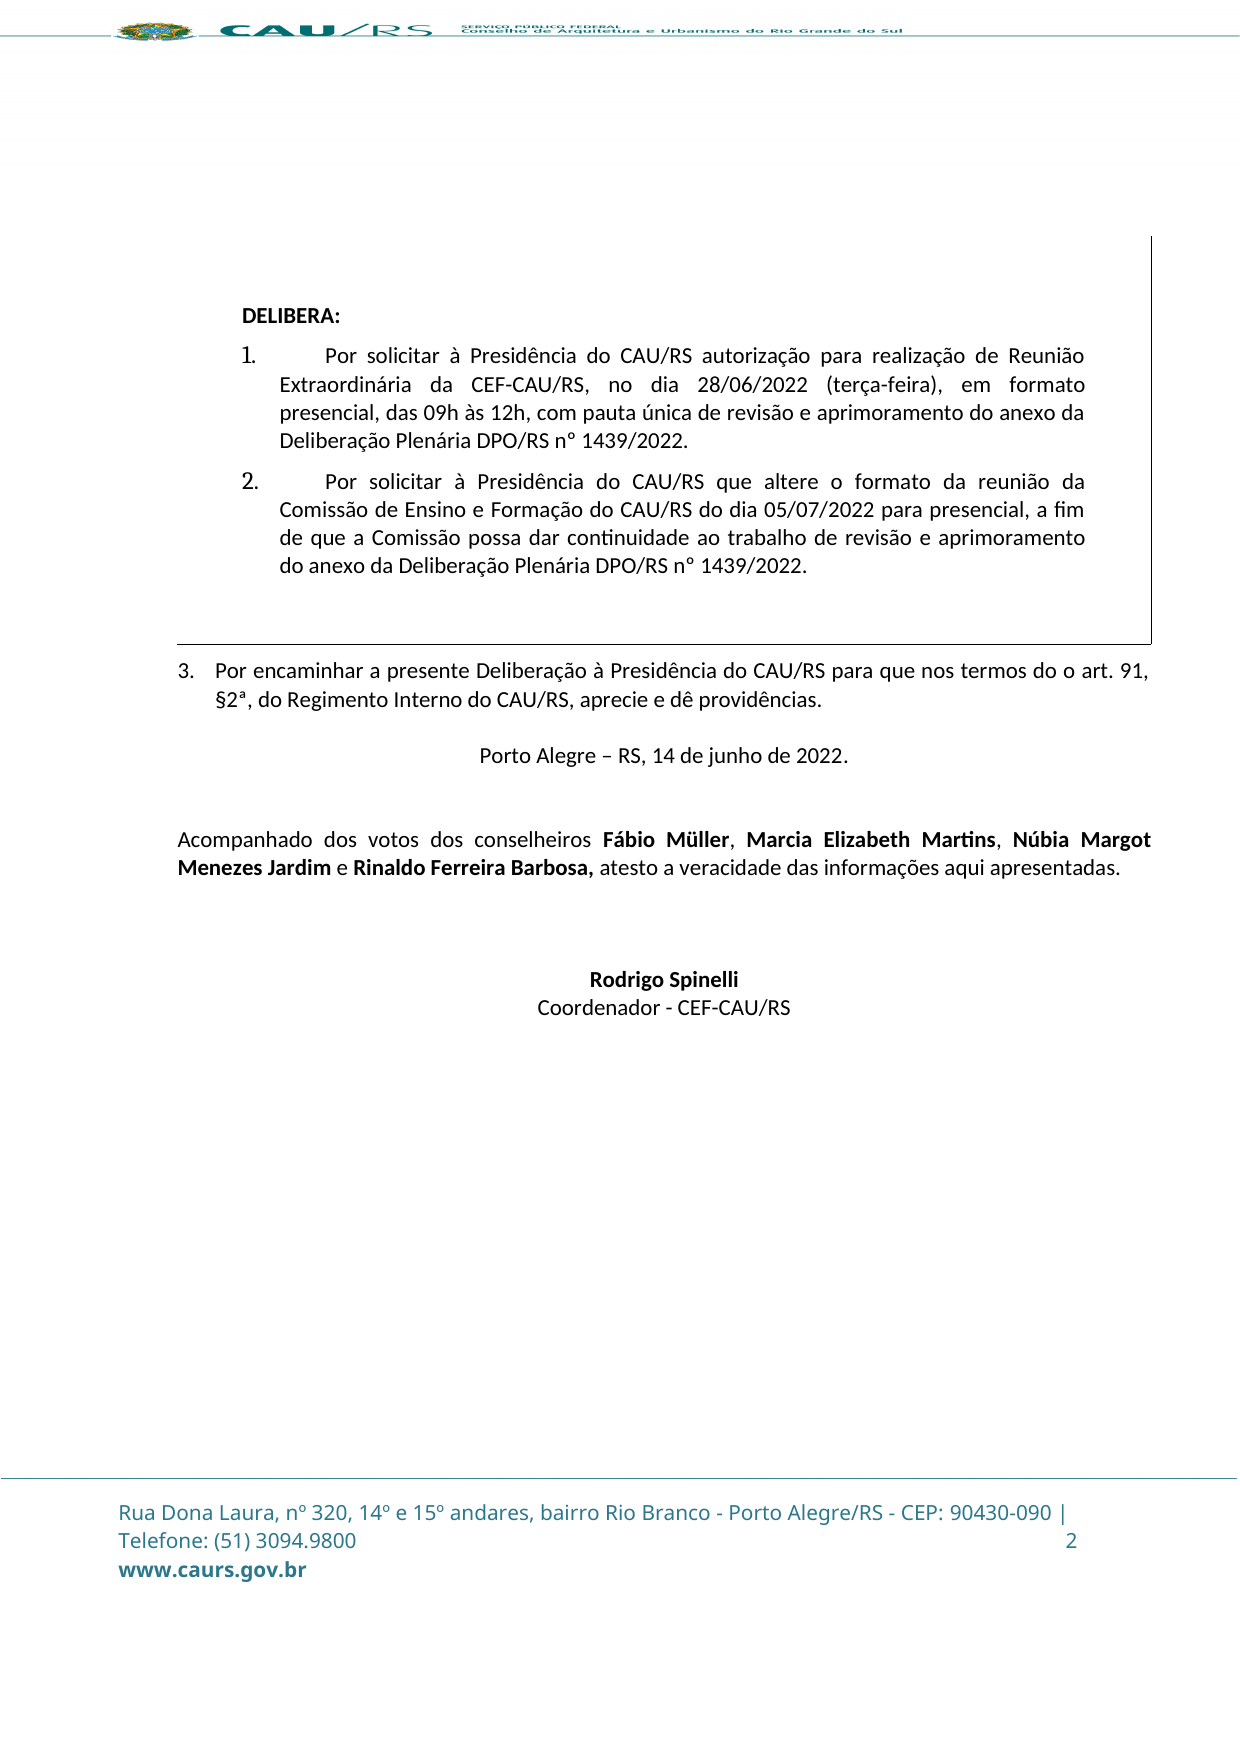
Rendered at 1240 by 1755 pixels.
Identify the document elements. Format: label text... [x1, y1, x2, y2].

text Acompanhado dos votos dos conselheiros Fábio Müller, Marcia Elizabeth Martins, Núbia Margot Menezes Jardim e Rinaldo Ferreira Barbosa, atesto a veracidade das informações aqui apresentadas. [177, 825, 1151, 881]
list Por solicitar à Presidência do CAU/RS que altere o formato da reunião da Comissão de Ensino e Formação do CAU/RS do dia 05/07/2022 para presencial, a fim de que a Comissão possa dar continuidade ao trabalho de revisão e aprimoramento do anexo da Deliberação Plenária DPO/RS nº 1439/2022. [177, 402, 1151, 644]
list Por encaminhar a presente Deliberação à Presidência do CAU/RS para que nos termos do o art. 91, §2ª, do Regimento Interno do CAU/RS, aprecie e dê providências. [177, 657, 1151, 713]
text Rodrigo Spinelli [177, 965, 1151, 993]
text Coordenador - CEF-CAU/RS [177, 993, 1151, 1021]
text Porto Alegre – RS, 14 de junho de 2022. [177, 741, 1151, 769]
list Por solicitar à Presidência do CAU/RS autorização para realização de Reunião Extraordinária da CEF-CAU/RS, no dia 28/06/2022 (terça-feira), em formato presencial, das 09h às 12h, com pauta única de revisão e aprimoramento do anexo da Deliberação Plenária DPO/RS nº 1439/2022. [177, 277, 1151, 402]
list DELIBERA: [177, 236, 1151, 277]
